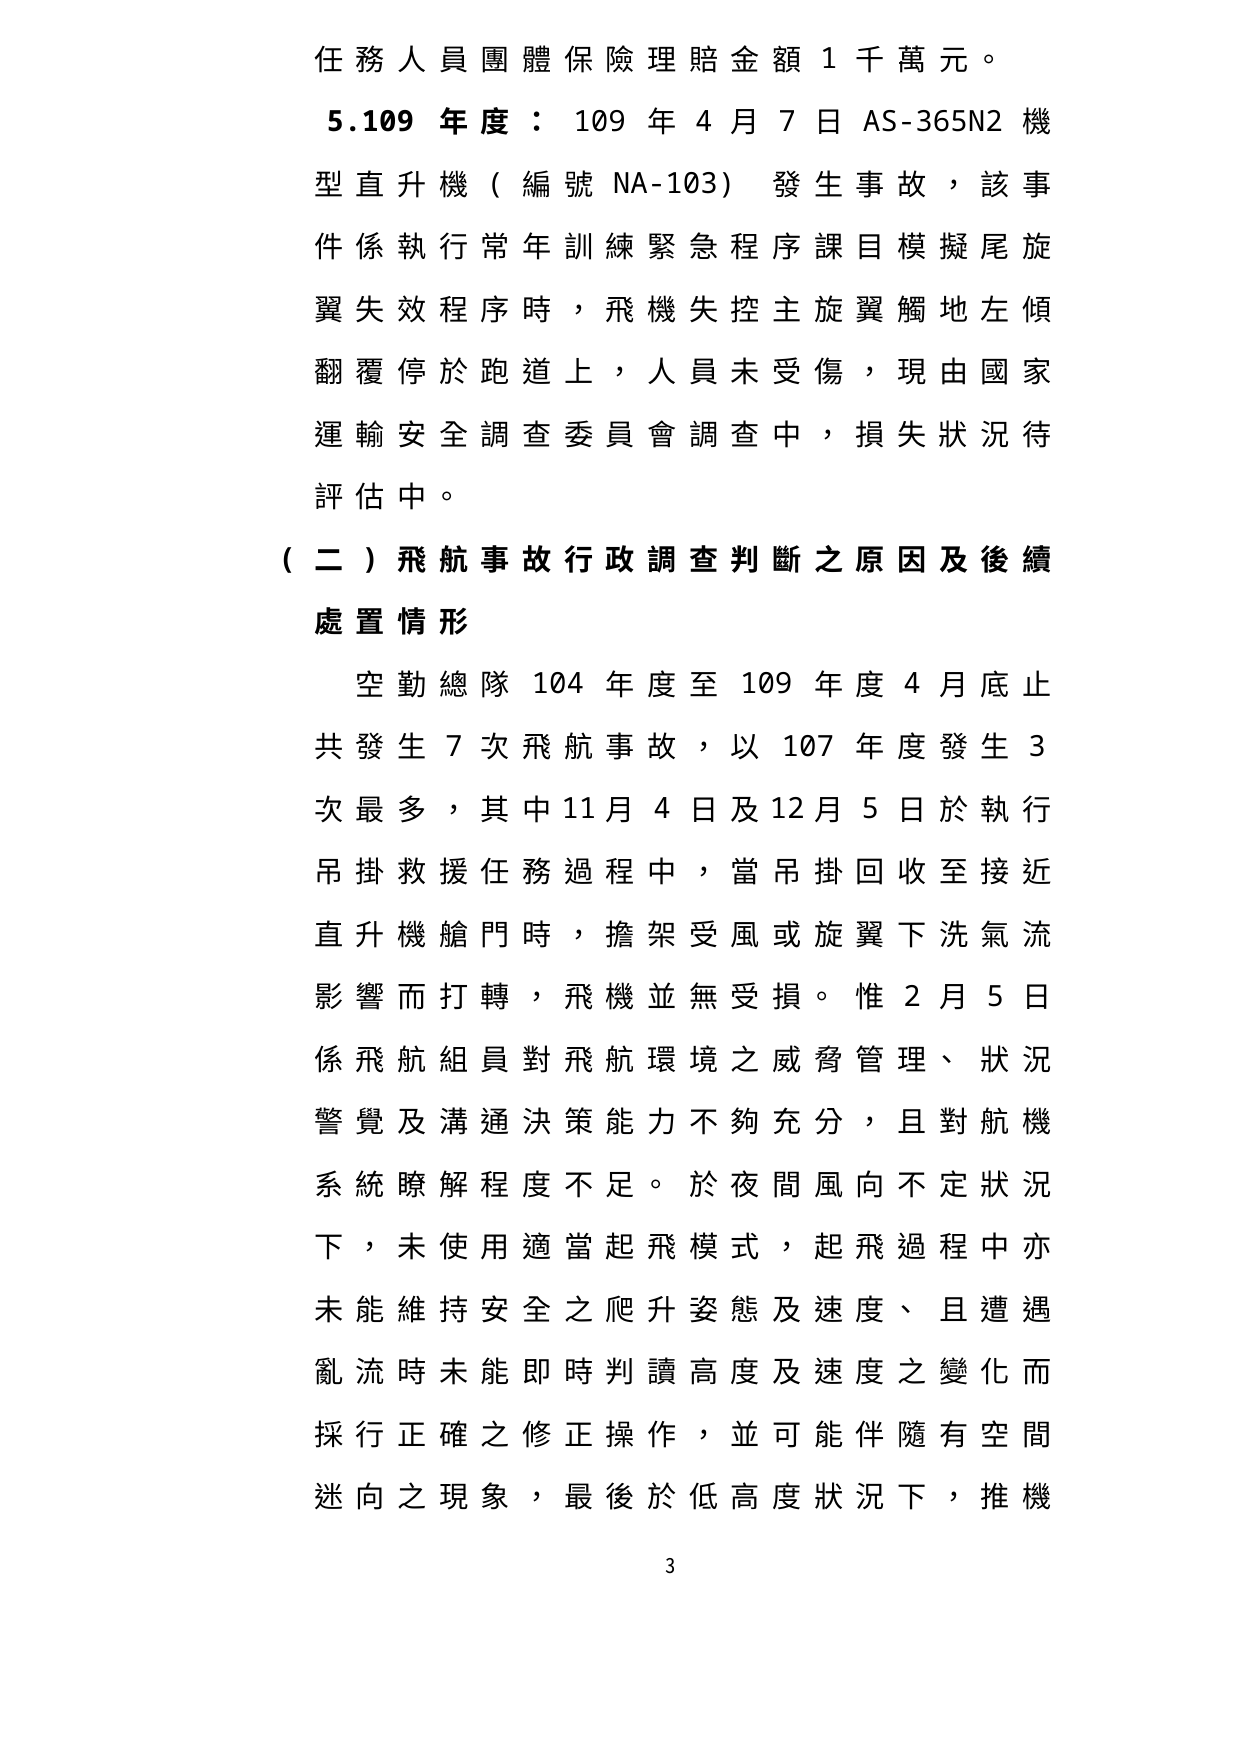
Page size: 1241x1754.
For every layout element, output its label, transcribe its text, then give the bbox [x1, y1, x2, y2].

text 空勤總隊104年度至109年度4月底止共發生7次飛航事故，以107年度發生3次最多，其中11月4日及12月5日於執行吊掛救援任務過程中，當吊掛回收至接近直升機艙門時，擔架受風或旋翼下洗氣流影響而打轉，飛機並無受損。惟2月5日係飛航組員對飛航環境之威脅管理、狀況警覺及溝通決策能力不夠充分，且對航機系統瞭解程度不足。於夜間風向不定狀況下，未使用適當起飛模式，起飛過程中亦未能維持安全之爬升姿態及速度、且遭遇亂流時未能即時判讀高度及速度之變化而採行正確之修正操作，並可能伴隨有空間迷向之現象，最後於低高度狀況下，推機頭改正過低之空速時，因未注意當時高度且使用過當之馬力及俯角，致飛機於可操控之狀態下墜海，事故飛機因無修復價值，報廢後現存放於空勤總隊松山駐地。其餘事故案件之行政調查判斷原因及後續處置情形(詳附表3-1-1)。 [271, 641, 1058, 1516]
text (二)飛航事故行政調查判斷之原因及後續處置情形 [242, 516, 1058, 641]
text (3)107年11月4日AS-365N3機型直升機(編號NA-106)發生事故，飛機無損失情形，惟導致海巡共勤人員1名死亡，該案空勤任務人員團體保險理賠金額1千萬元。 [271, 16, 1058, 78]
text 5.109年度：109年4月7日AS-365N2機型直升機(編號NA-103) 發生事故，該事件係執行常年訓練緊急程序課目模擬尾旋翼失效程序時，飛機失控主旋翼觸地左傾翻覆停於跑道上，人員未受傷，現由國家運輸安全調查委員會調查中，損失狀況待評估中。 [271, 78, 1058, 516]
